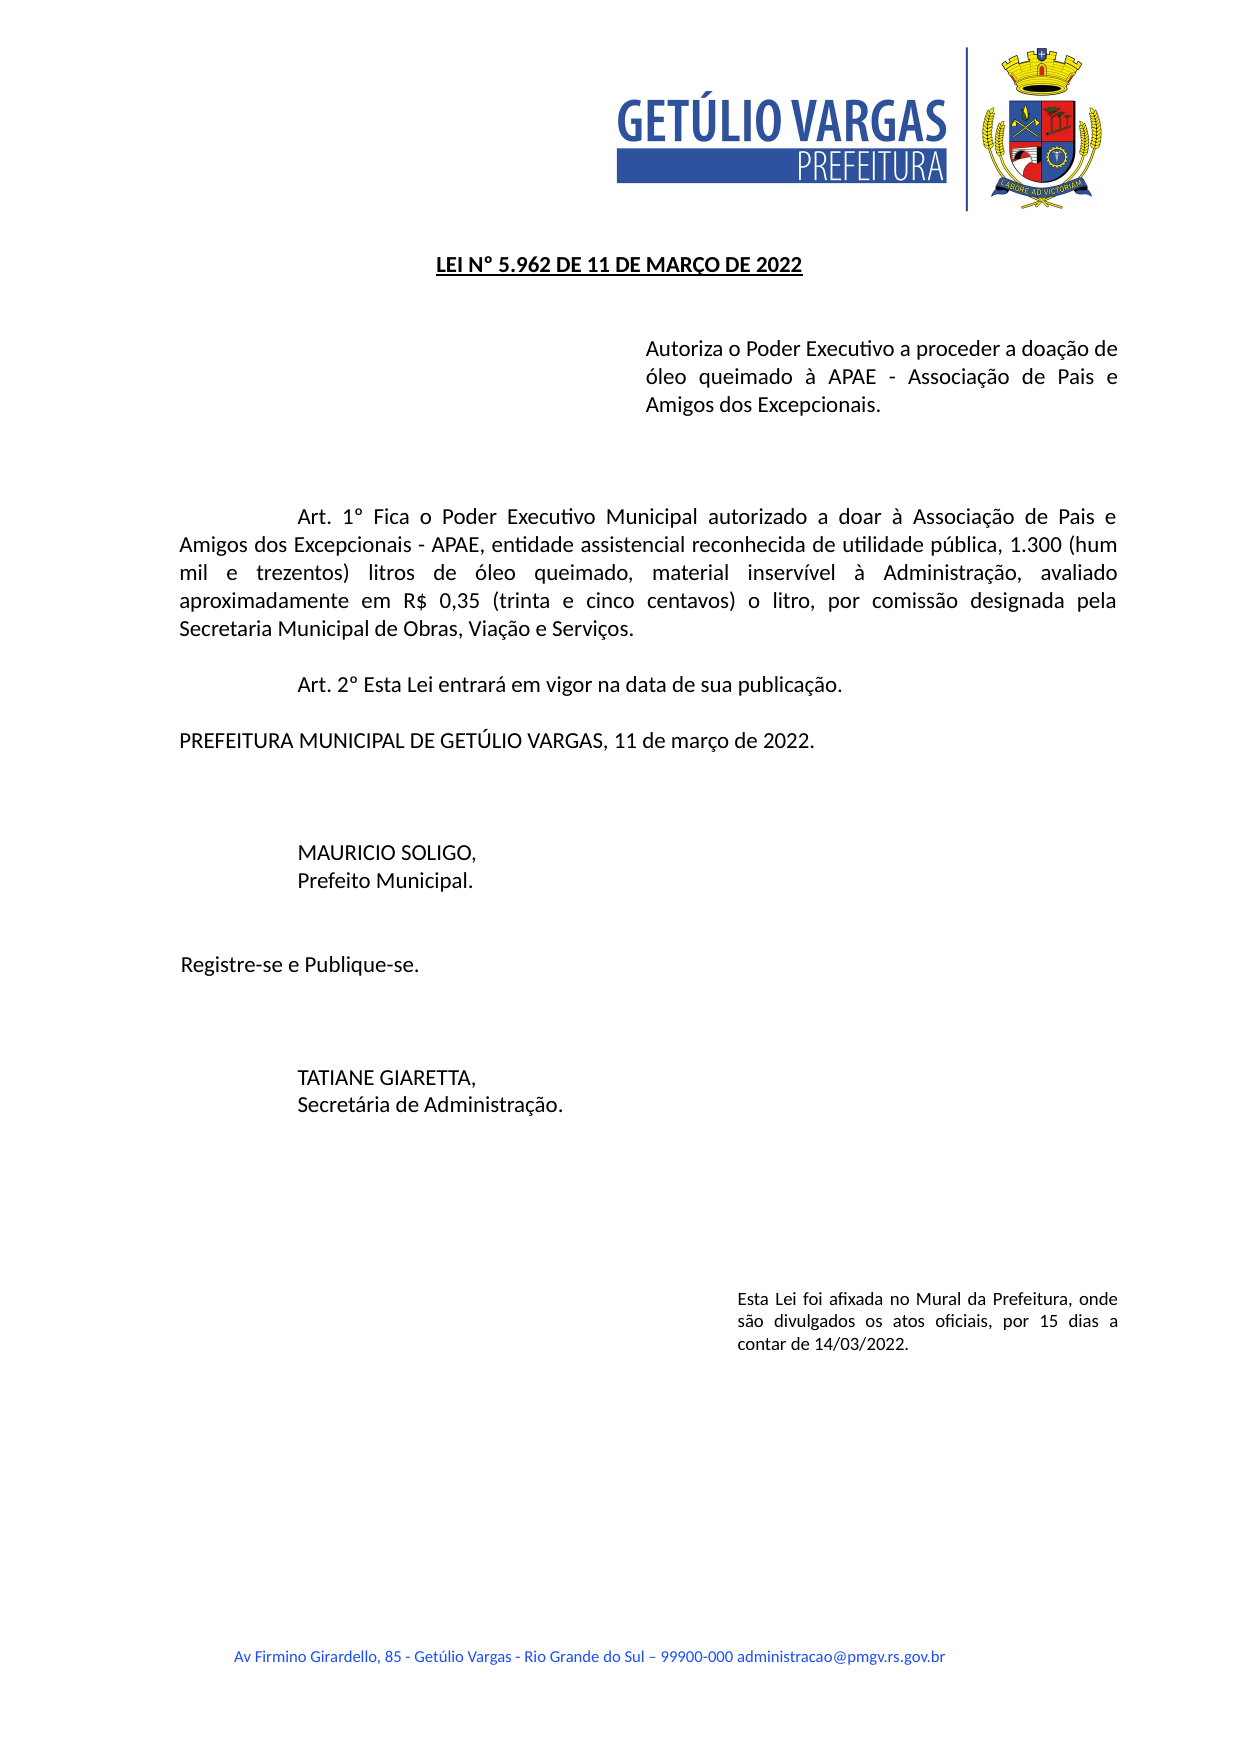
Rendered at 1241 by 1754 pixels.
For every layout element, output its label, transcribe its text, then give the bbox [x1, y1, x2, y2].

text LEI Nº 5.962 DE 11 DE MARÇO DE 2022 [120, 250, 1119, 278]
text Prefeito Municipal. [179, 866, 1119, 894]
text Art. 1º Fica o Poder Executivo Municipal autorizado a doar à Associação de Pais e Amigos dos Excepcionais - APAE, entidade assistencial reconhecida de utilidade pública, 1.300 (hum mil e trezentos) litros de óleo queimado, material inservível à Administração, avaliado aproximadamente em R$ 0,35 (trinta e cinco centavos) o litro, por comissão designada pela Secretaria Municipal de Obras, Viação e Serviços. [179, 502, 1119, 642]
text MAURICIO SOLIGO, [179, 838, 1119, 866]
text Registre-se e Publique-se. [179, 951, 1119, 978]
text PREFEITURA MUNICIPAL DE GETÚLIO VARGAS, 11 de março de 2022. [179, 698, 1119, 754]
text Art. 2º Esta Lei entrará em vigor na data de sua publicação. [179, 670, 1119, 698]
text Esta Lei foi afixada no Mural da Prefeitura, onde são divulgados os atos oficiais, por 15 dias a contar de 14/03/2022. [737, 1287, 1119, 1356]
text Autoriza o Poder Executivo a proceder a doação de óleo queimado à APAE - Associação de Pais e Amigos dos Excepcionais. [646, 334, 1119, 418]
text Secretária de Administração. [179, 1091, 1119, 1119]
text TATIANE GIARETTA, [179, 1063, 1119, 1091]
